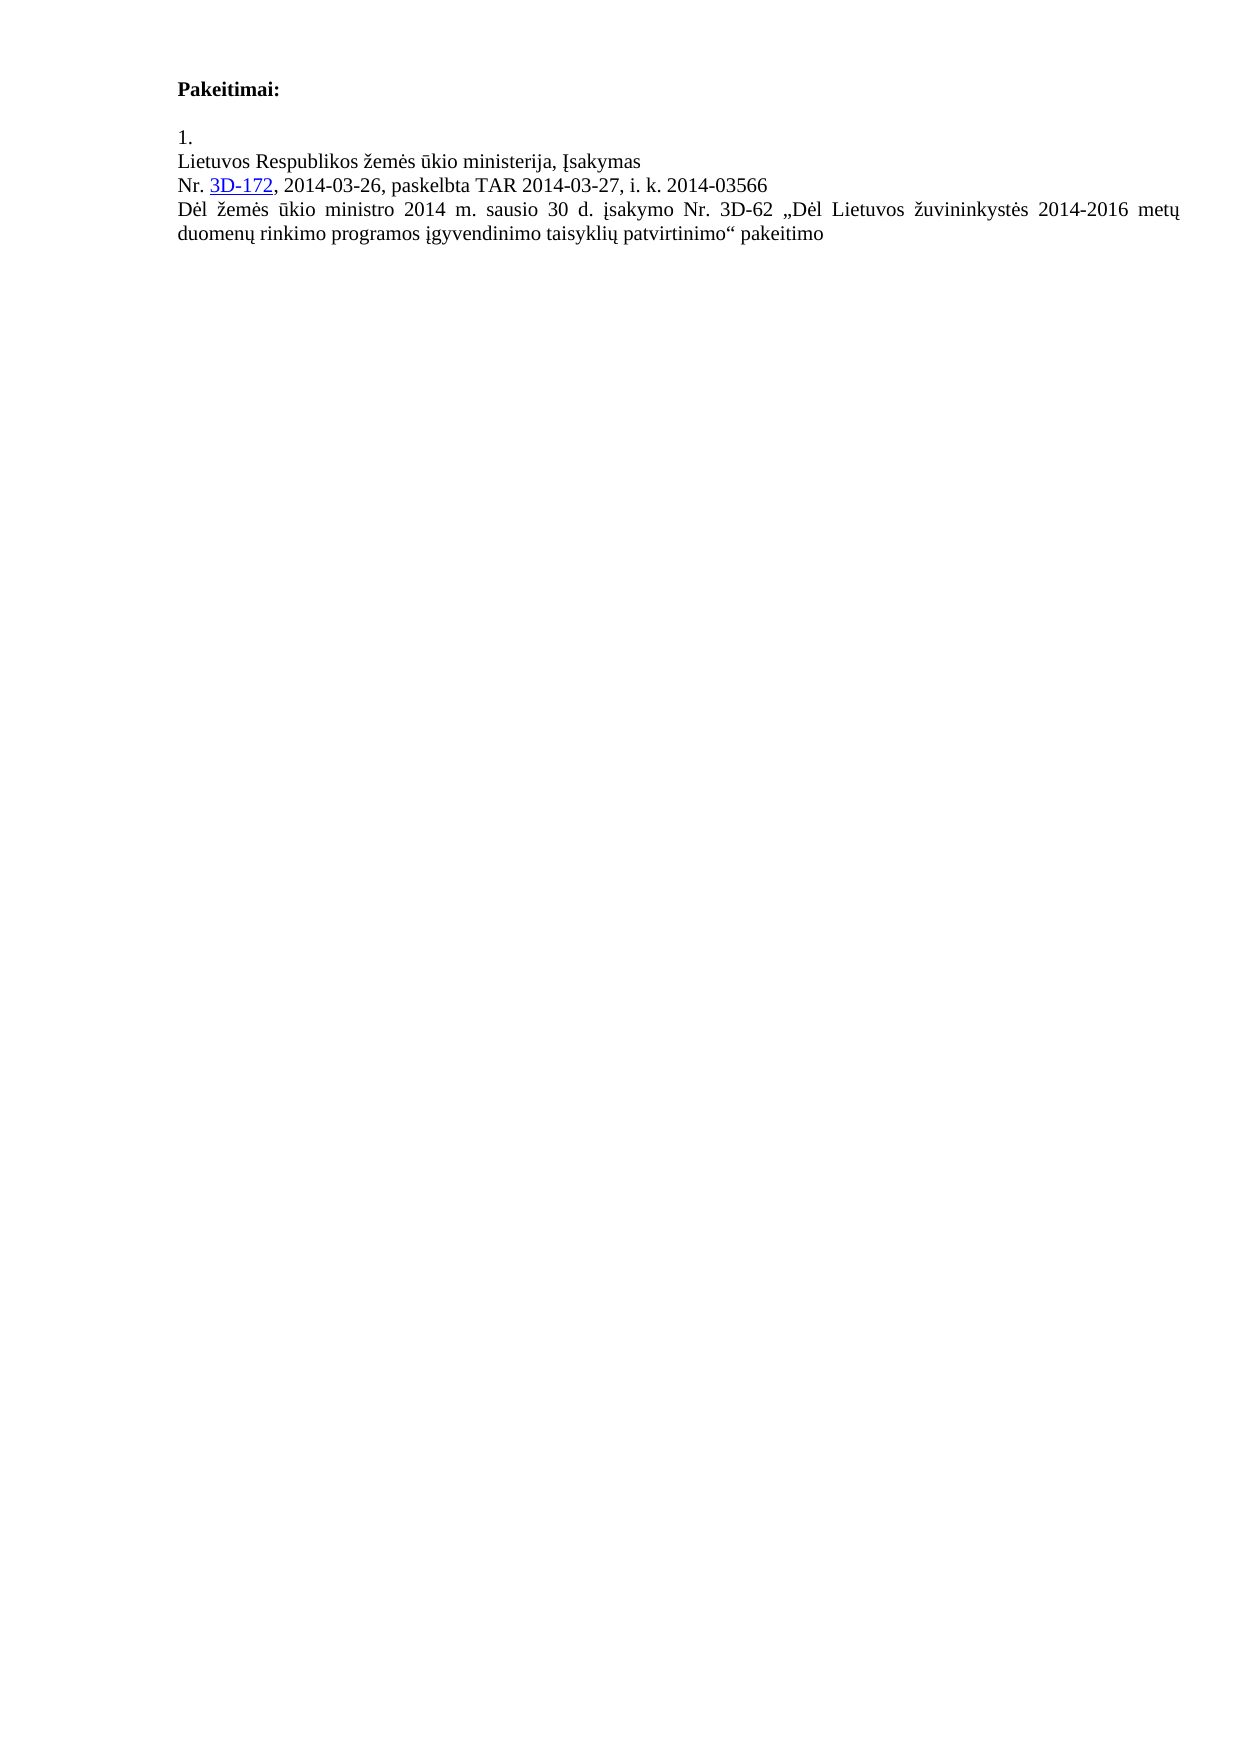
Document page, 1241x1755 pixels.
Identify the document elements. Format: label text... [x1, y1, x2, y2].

text Pakeitimai: [177, 77, 1181, 101]
text 1. [177, 125, 1181, 149]
text Lietuvos Respublikos žemės ūkio ministerija, Įsakymas [177, 149, 1181, 173]
text Nr. 3D-172, 2014-03-26, paskelbta TAR 2014-03-27, i. k. 2014-03566 [177, 173, 1181, 197]
text Dėl žemės ūkio ministro 2014 m. sausio 30 d. įsakymo Nr. 3D-62 „Dėl Lietuvos žuvininkystės 2014-2016 metų duomenų rinkimo programos įgyvendinimo taisyklių patvirtinimo“ pakeitimo [177, 197, 1181, 245]
